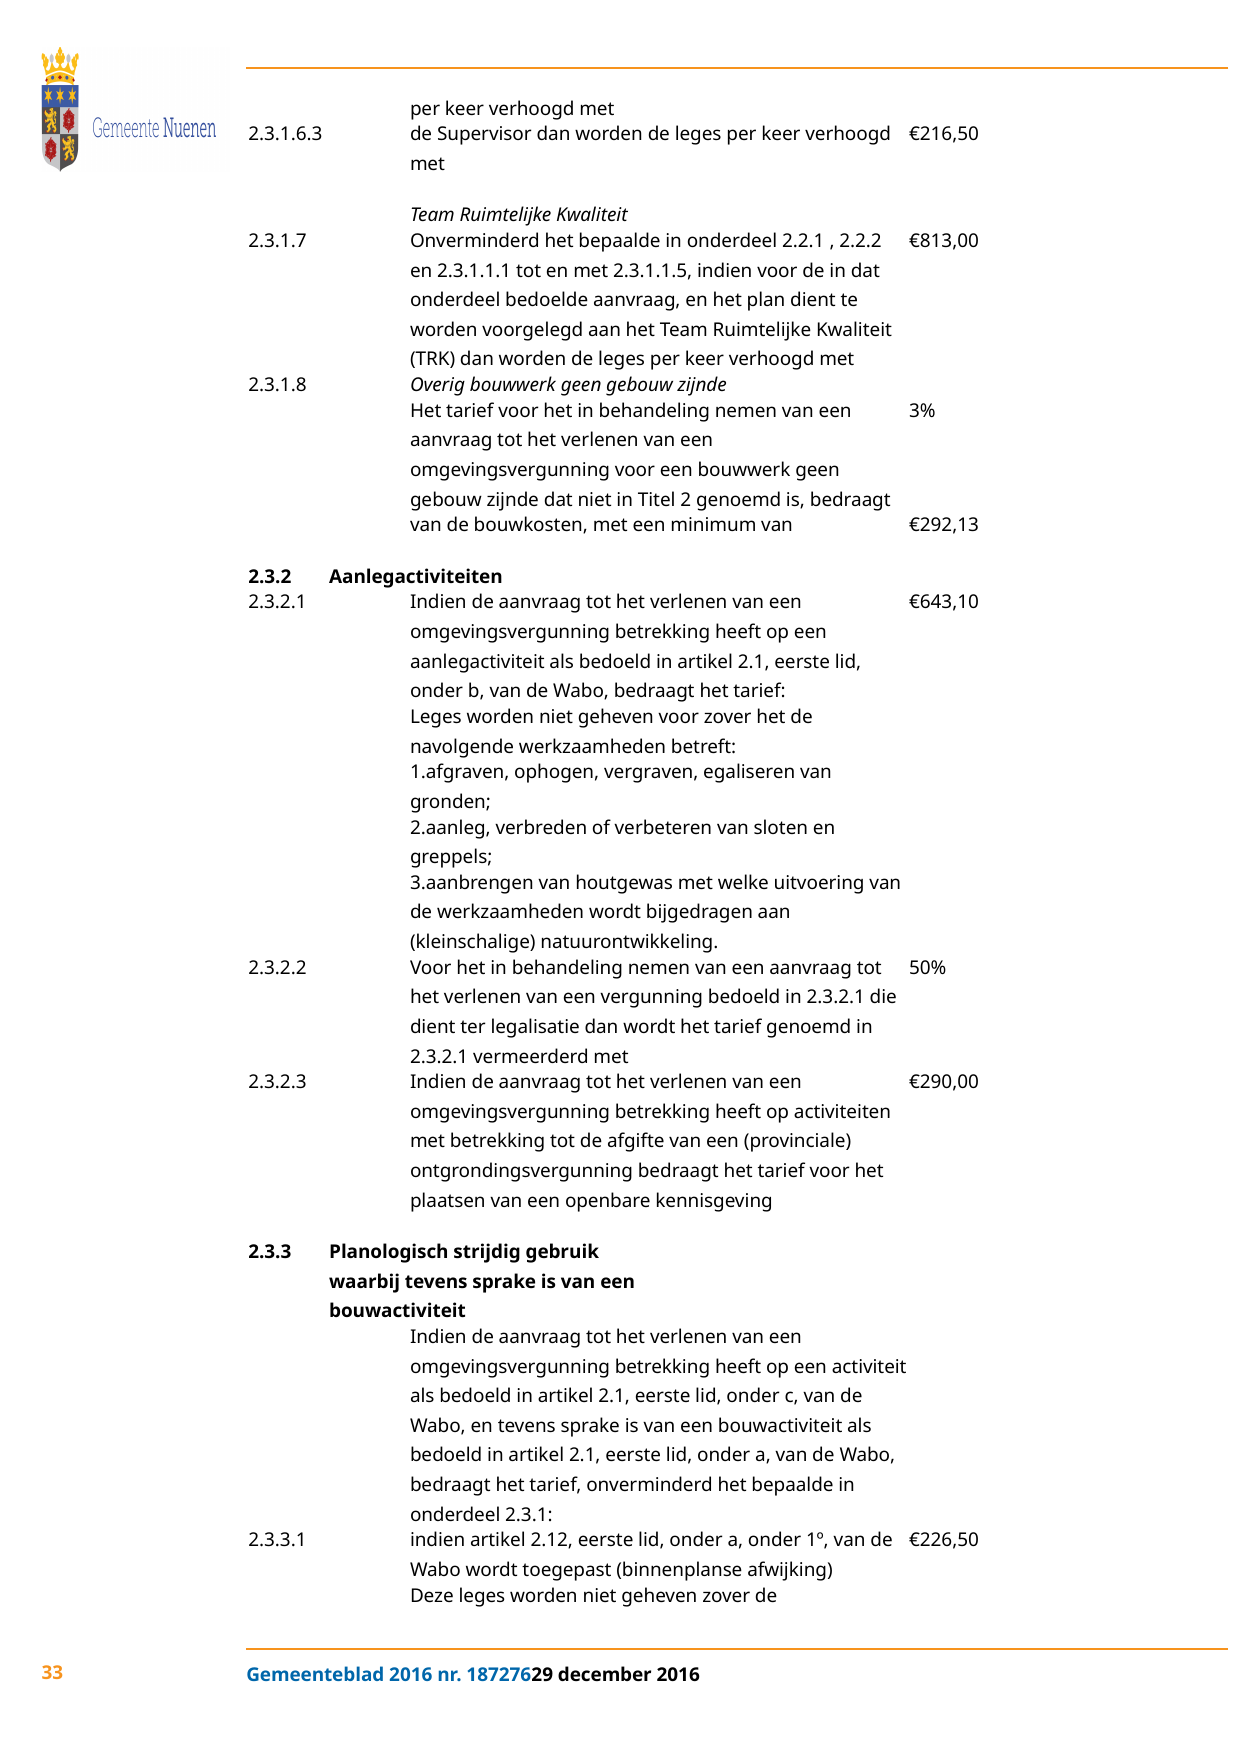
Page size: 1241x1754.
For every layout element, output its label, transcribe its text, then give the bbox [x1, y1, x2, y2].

table_cell [1071, 1323, 1152, 1526]
table_cell €290,00 [909, 1069, 990, 1213]
table_cell [990, 1526, 1071, 1582]
table_cell van de bouwkosten, met een minimum van [410, 512, 909, 537]
table_cell [909, 371, 990, 397]
table_cell [990, 703, 1071, 758]
table_cell Planologisch strijdig gebruik waarbij tevens sprake is van een bouwactiviteit [329, 1238, 666, 1323]
table_cell 2.3.1.8 [248, 371, 410, 397]
table_cell [248, 176, 410, 202]
table_cell [909, 95, 990, 121]
table_cell [909, 814, 990, 869]
table_cell [990, 759, 1071, 814]
table_cell 2.aanleg, verbreden of verbeteren van sloten en greppels; [410, 814, 909, 869]
table_cell [1071, 1526, 1152, 1582]
table_cell €643,10 [909, 589, 990, 703]
table_cell 2.3.1.6.3 [248, 121, 410, 176]
table_cell Indien de aanvraag tot het verlenen van een omgevingsvergunning betrekking heeft op activiteiten met betrekking tot de afgifte van een (provinciale) ontgrondingsvergunning bedraagt het tarief voor het plaatsen van een openbare kennisgeving [410, 1069, 909, 1213]
table_cell [248, 869, 410, 954]
table_cell [990, 512, 1071, 537]
table_cell [1071, 202, 1152, 227]
table_cell [1071, 121, 1152, 176]
table_cell [1071, 397, 1152, 512]
table_cell [248, 397, 410, 512]
table_cell €813,00 [909, 227, 990, 371]
table_cell [248, 1323, 410, 1526]
table_cell [990, 95, 1071, 121]
table_cell 1.afgraven, ophogen, vergraven, egaliseren van gronden; [410, 759, 909, 814]
table_cell [248, 512, 410, 537]
table_cell [990, 397, 1071, 512]
table_cell [990, 227, 1071, 371]
table_cell [990, 954, 1071, 1068]
table_cell [1071, 814, 1152, 869]
table_cell 2.3.2.3 [248, 1069, 410, 1213]
table_cell 2.3.3.1 [248, 1526, 410, 1582]
table_cell 2.3.2.2 [248, 954, 410, 1068]
table_cell [990, 1323, 1071, 1526]
table_cell [248, 537, 329, 563]
table_cell [990, 121, 1071, 176]
table_cell [909, 1323, 990, 1526]
table_cell €292,13 [909, 512, 990, 537]
table_cell [909, 176, 990, 202]
table_cell [248, 95, 410, 121]
table_cell de Supervisor dan worden de leges per keer verhoogd met [410, 121, 909, 176]
table_cell [410, 176, 909, 202]
table_cell [990, 1582, 1071, 1607]
table_cell Overig bouwwerk geen gebouw zijnde [410, 371, 909, 397]
table_cell [248, 703, 410, 758]
table_cell [1071, 95, 1152, 121]
table_cell €226,50 [909, 1526, 990, 1582]
table_cell [1071, 589, 1152, 703]
table_cell [248, 1213, 329, 1238]
table_cell Leges worden niet geheven voor zover het de navolgende werkzaamheden betreft: [410, 703, 909, 758]
table_cell 3.aanbrengen van houtgewas met welke uitvoering van de werkzaamheden wordt bijgedragen aan (kleinschalige) natuurontwikkeling. [410, 869, 909, 954]
table_cell [248, 759, 410, 814]
table_cell [990, 869, 1071, 954]
table_cell [1071, 227, 1152, 371]
table_cell Team Ruimtelijke Kwaliteit [410, 202, 909, 227]
table_cell indien artikel 2.12, eerste lid, onder a, onder 1º, van de Wabo wordt toegepast (binnenplanse afwijking) [410, 1526, 909, 1582]
table_cell [990, 814, 1071, 869]
table_cell Voor het in behandeling nemen van een aanvraag tot het verlenen van een vergunning bedoeld in 2.3.2.1 die dient ter legalisatie dan wordt het tarief genoemd in 2.3.2.1 vermeerderd met [410, 954, 909, 1068]
table_cell [1071, 1582, 1152, 1607]
table_cell [990, 589, 1071, 703]
table_cell [1071, 371, 1152, 397]
table_cell [990, 371, 1071, 397]
table_cell [909, 869, 990, 954]
table_cell [1071, 954, 1152, 1068]
table_cell [1071, 759, 1152, 814]
table_cell [990, 202, 1071, 227]
table_cell Het tarief voor het in behandeling nemen van een aanvraag tot het verlenen van een omgevingsvergunning voor een bouwwerk geen gebouw zijnde dat niet in Titel 2 genoemd is, bedraagt [410, 397, 909, 512]
table_cell €216,50 [909, 121, 990, 176]
table_cell Deze leges worden niet geheven zover de [410, 1582, 909, 1607]
table_cell [909, 759, 990, 814]
table_cell Aanlegactiviteiten [329, 563, 586, 589]
table_cell [329, 1213, 666, 1238]
table_cell [1071, 512, 1152, 537]
table_cell [1071, 1069, 1152, 1213]
table_cell [990, 176, 1071, 202]
table_cell [909, 703, 990, 758]
table_cell [990, 1069, 1071, 1213]
table_cell [909, 202, 990, 227]
table_cell [248, 814, 410, 869]
table_cell Indien de aanvraag tot het verlenen van een omgevingsvergunning betrekking heeft op een activiteit als bedoeld in artikel 2.1, eerste lid, onder c, van de Wabo, en tevens sprake is van een bouwactiviteit als bedoeld in artikel 2.1, eerste lid, onder a, van de Wabo, bedraagt het tarief, onverminderd het bepaalde in onderdeel 2.3.1: [410, 1323, 909, 1526]
table_cell [1071, 176, 1152, 202]
table_cell Onverminderd het bepaalde in onderdeel 2.2.1 , 2.2.2 en 2.3.1.1.1 tot en met 2.3.1.1.5, indien voor de in dat onderdeel bedoelde aanvraag, en het plan dient te worden voorgelegd aan het Team Ruimtelijke Kwaliteit (TRK) dan worden de leges per keer verhoogd met [410, 227, 909, 371]
table_cell [909, 1582, 990, 1607]
table_cell [329, 537, 586, 563]
table_cell [248, 1582, 410, 1607]
picture [41, 47, 231, 172]
table_cell [248, 202, 410, 227]
table_cell 2.3.2 [248, 563, 329, 589]
table_cell per keer verhoogd met [410, 95, 909, 121]
table_cell [1071, 703, 1152, 758]
table_cell Indien de aanvraag tot het verlenen van een omgevingsvergunning betrekking heeft op een aanlegactiviteit als bedoeld in artikel 2.1, eerste lid, onder b, van de Wabo, bedraagt het tarief: [410, 589, 909, 703]
table_cell 3% [909, 397, 990, 512]
table_cell 2.3.2.1 [248, 589, 410, 703]
table_cell [1071, 869, 1152, 954]
table_cell 50% [909, 954, 990, 1068]
table_cell 2.3.3 [248, 1238, 329, 1323]
table_cell 2.3.1.7 [248, 227, 410, 371]
